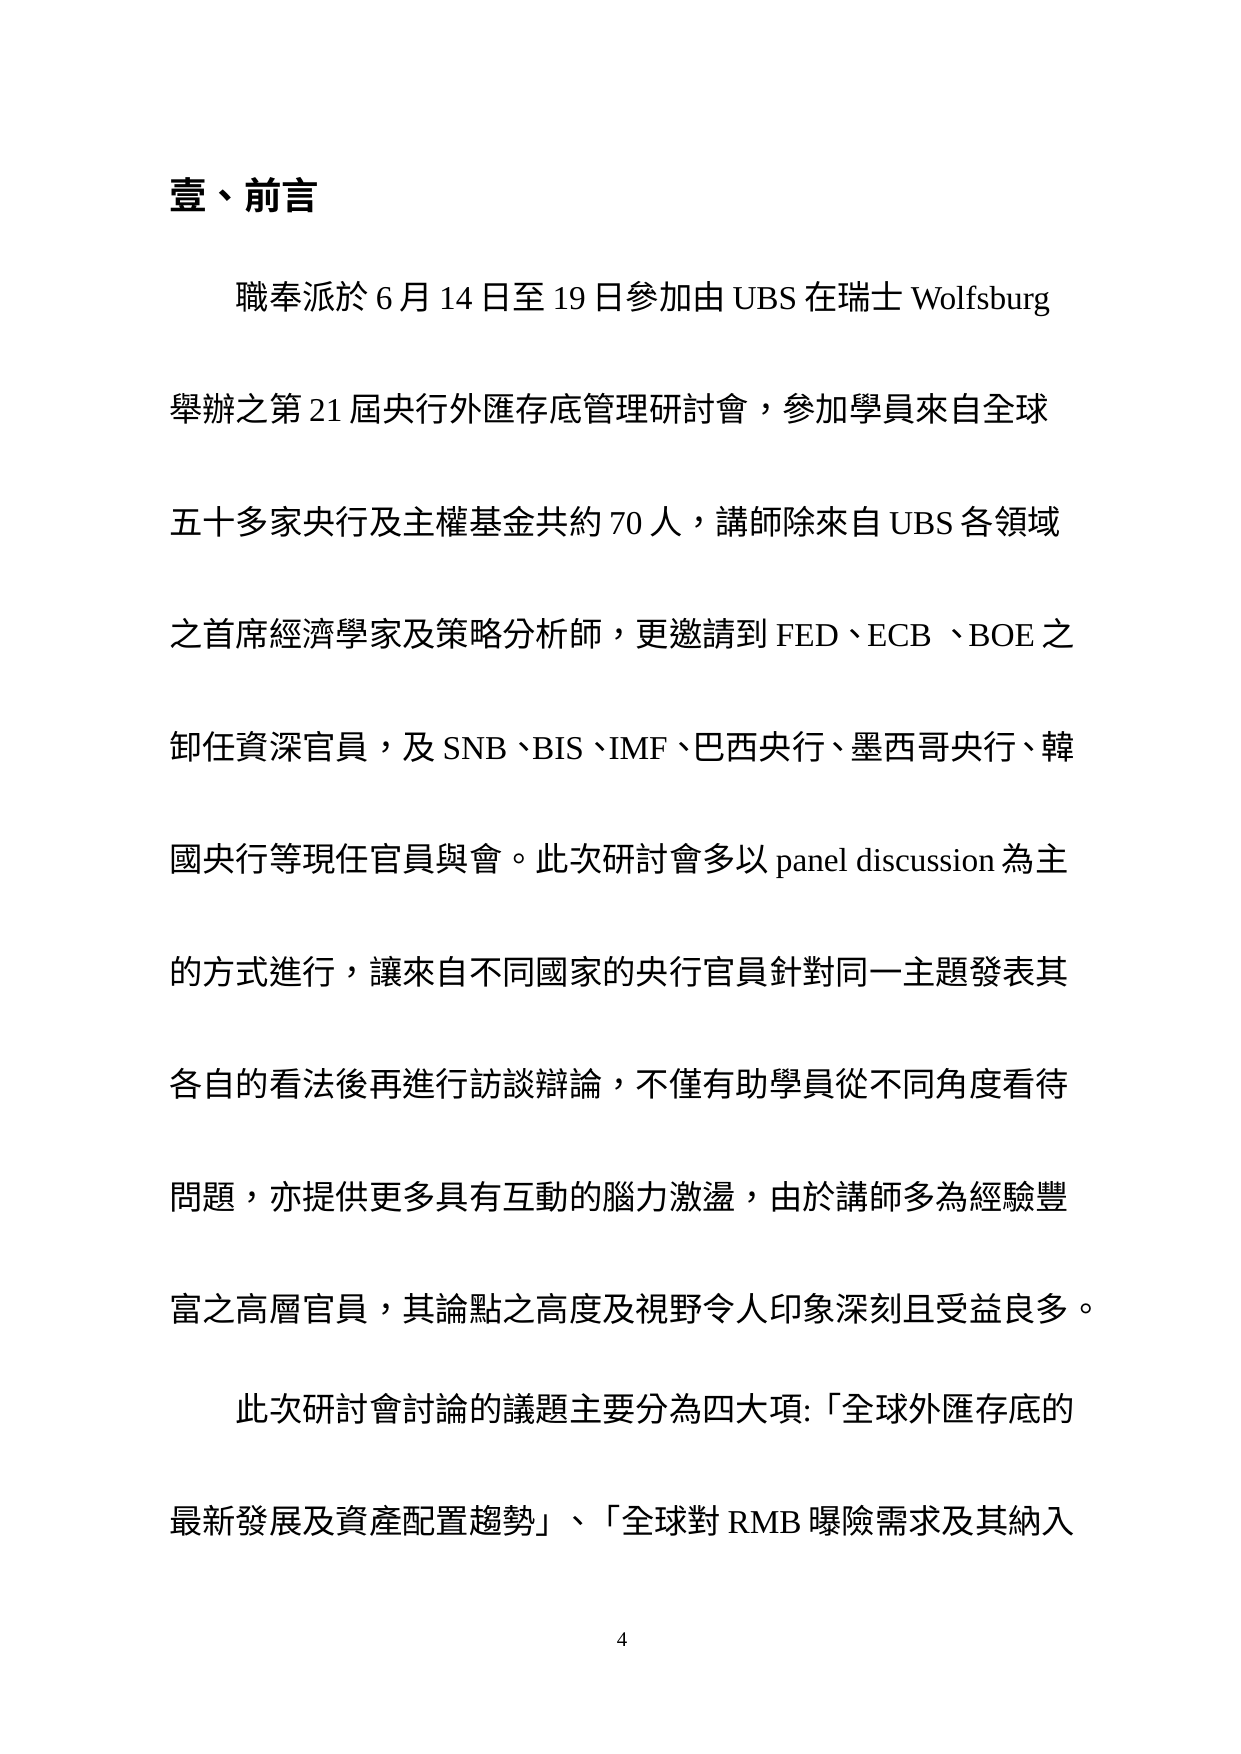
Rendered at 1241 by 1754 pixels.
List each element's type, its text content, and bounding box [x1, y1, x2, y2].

text 壹、前言 [169, 155, 1075, 230]
text 職奉派於6月14日至19日參加由UBS在瑞士Wolfsburg舉辦之第21屆央行外匯存底管理研討會，參加學員來自全球五十多家央行及主權基金共約70人，講師除來自UBS各領域之首席經濟學家及策略分析師，更邀請到FED、ECB 、BOE之卸任資深官員，及SNB、BIS、IMF、巴西央行、墨西哥央行、韓國央行等現任官員與會。此次研討會多以panel discussion為主的方式進行，讓來自不同國家的央行官員針對同一主題發表其各自的看法後再進行訪談辯論，不僅有助學員從不同角度看待問題，亦提供更多具有互動的腦力激盪，由於講師多為經驗豐富之高層官員，其論點之高度及視野令人印象深刻且受益良多。 [169, 257, 1075, 1345]
text 此次研討會討論的議題主要分為四大項: 「全球外匯存底的最新發展及資產配置趨勢」、「全球對RMB曝險需求及其納入SDR的探討」、「量化寬鬆貨幣政策的衝擊與影響」、及「低利率投資環境的因應之道」。以下就該研討會之重點內容摘要如後。 [169, 1369, 1075, 1556]
